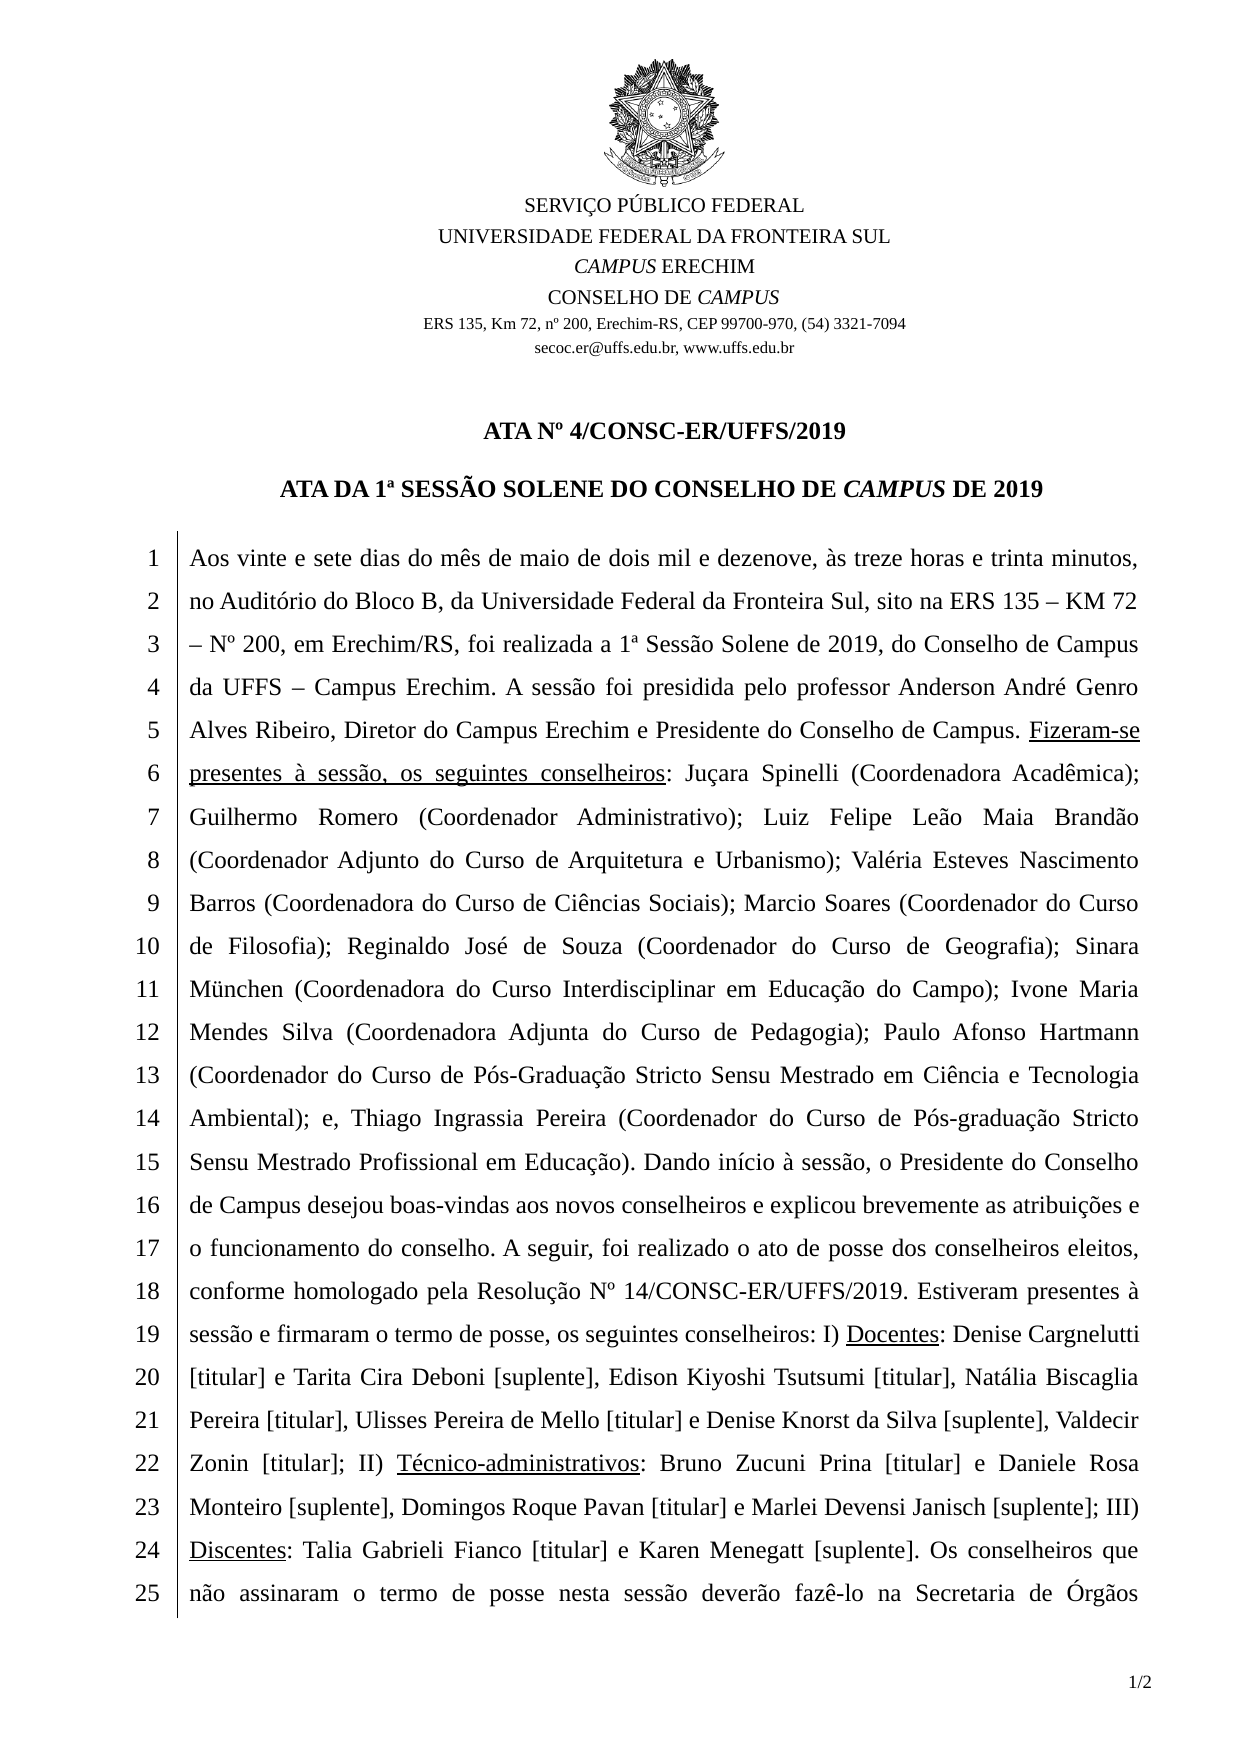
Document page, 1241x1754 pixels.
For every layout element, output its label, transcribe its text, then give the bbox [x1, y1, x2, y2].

text Aos vinte e sete dias do mês de maio de dois mil e dezenove, às treze horas e trinta minutos, no Auditório do Bloco B, da Universidade Federal da Fronteira Sul, sito na ERS 135 – KM 72 – Nº 200, em Erechim/RS, foi realizada a 1ª Sessão Solene de 2019, do Conselho de Campus da UFFS – Campus Erechim. A sessão foi presidida pelo professor Anderson André Genro Alves Ribeiro, Diretor do Campus Erechim e Presidente do Conselho de Campus. Fizeram-se presentes à sessão, os seguintes conselheiros: Juçara Spinelli (Coordenadora Acadêmica); Guilhermo Romero (Coordenador Administrativo); Luiz Felipe Leão Maia Brandão (Coordenador Adjunto do Curso de Arquitetura e Urbanismo); Valéria Esteves Nascimento Barros (Coordenadora do Curso de Ciências Sociais); Marcio Soares (Coordenador do Curso de Filosofia); Reginaldo José de Souza (Coordenador do Curso de Geografia); Sinara München (Coordenadora do Curso Interdisciplinar em Educação do Campo); Ivone Maria Mendes Silva (Coordenadora Adjunta do Curso de Pedagogia); Paulo Afonso Hartmann (Coordenador do Curso de Pós-Graduação Stricto Sensu Mestrado em Ciência e Tecnologia Ambiental); e, Thiago Ingrassia Pereira (Coordenador do Curso de Pós-graduação Stricto Sensu Mestrado Profissional em Educação). Dando início à sessão, o Presidente do Conselho de Campus desejou boas-vindas aos novos conselheiros e explicou brevemente as atribuições e o funcionamento do conselho. A seguir, foi realizado o ato de posse dos conselheiros eleitos, conforme homologado pela Resolução Nº 14/CONSC-ER/UFFS/2019. Estiveram presentes à sessão e firmaram o termo de posse, os seguintes conselheiros: I) Docentes: Denise Cargnelutti [titular] e Tarita Cira Deboni [suplente], Edison Kiyoshi Tsutsumi [titular], Natália Biscaglia Pereira [titular], Ulisses Pereira de Mello [titular] e Denise Knorst da Silva [suplente], Valdecir Zonin [titular]; II) Técnico-administrativos: Bruno Zucuni Prina [titular] e Daniele Rosa Monteiro [suplente], Domingos Roque Pavan [titular] e Marlei Devensi Janisch [suplente]; III) Discentes: Talia Gabrieli Fianco [titular] e Karen Menegatt [suplente]. Os conselheiros que não assinaram o termo de posse nesta sessão deverão fazê-lo na Secretaria de Órgãos [178, 531, 1152, 1618]
text ATA DA 1ª SESSÃO SOLENE DO CONSELHO DE CAMPUS DE 2019 [177, 474, 1152, 502]
text ATA Nº 4/CONsc-ER/UFFS/2019 [177, 416, 1152, 445]
